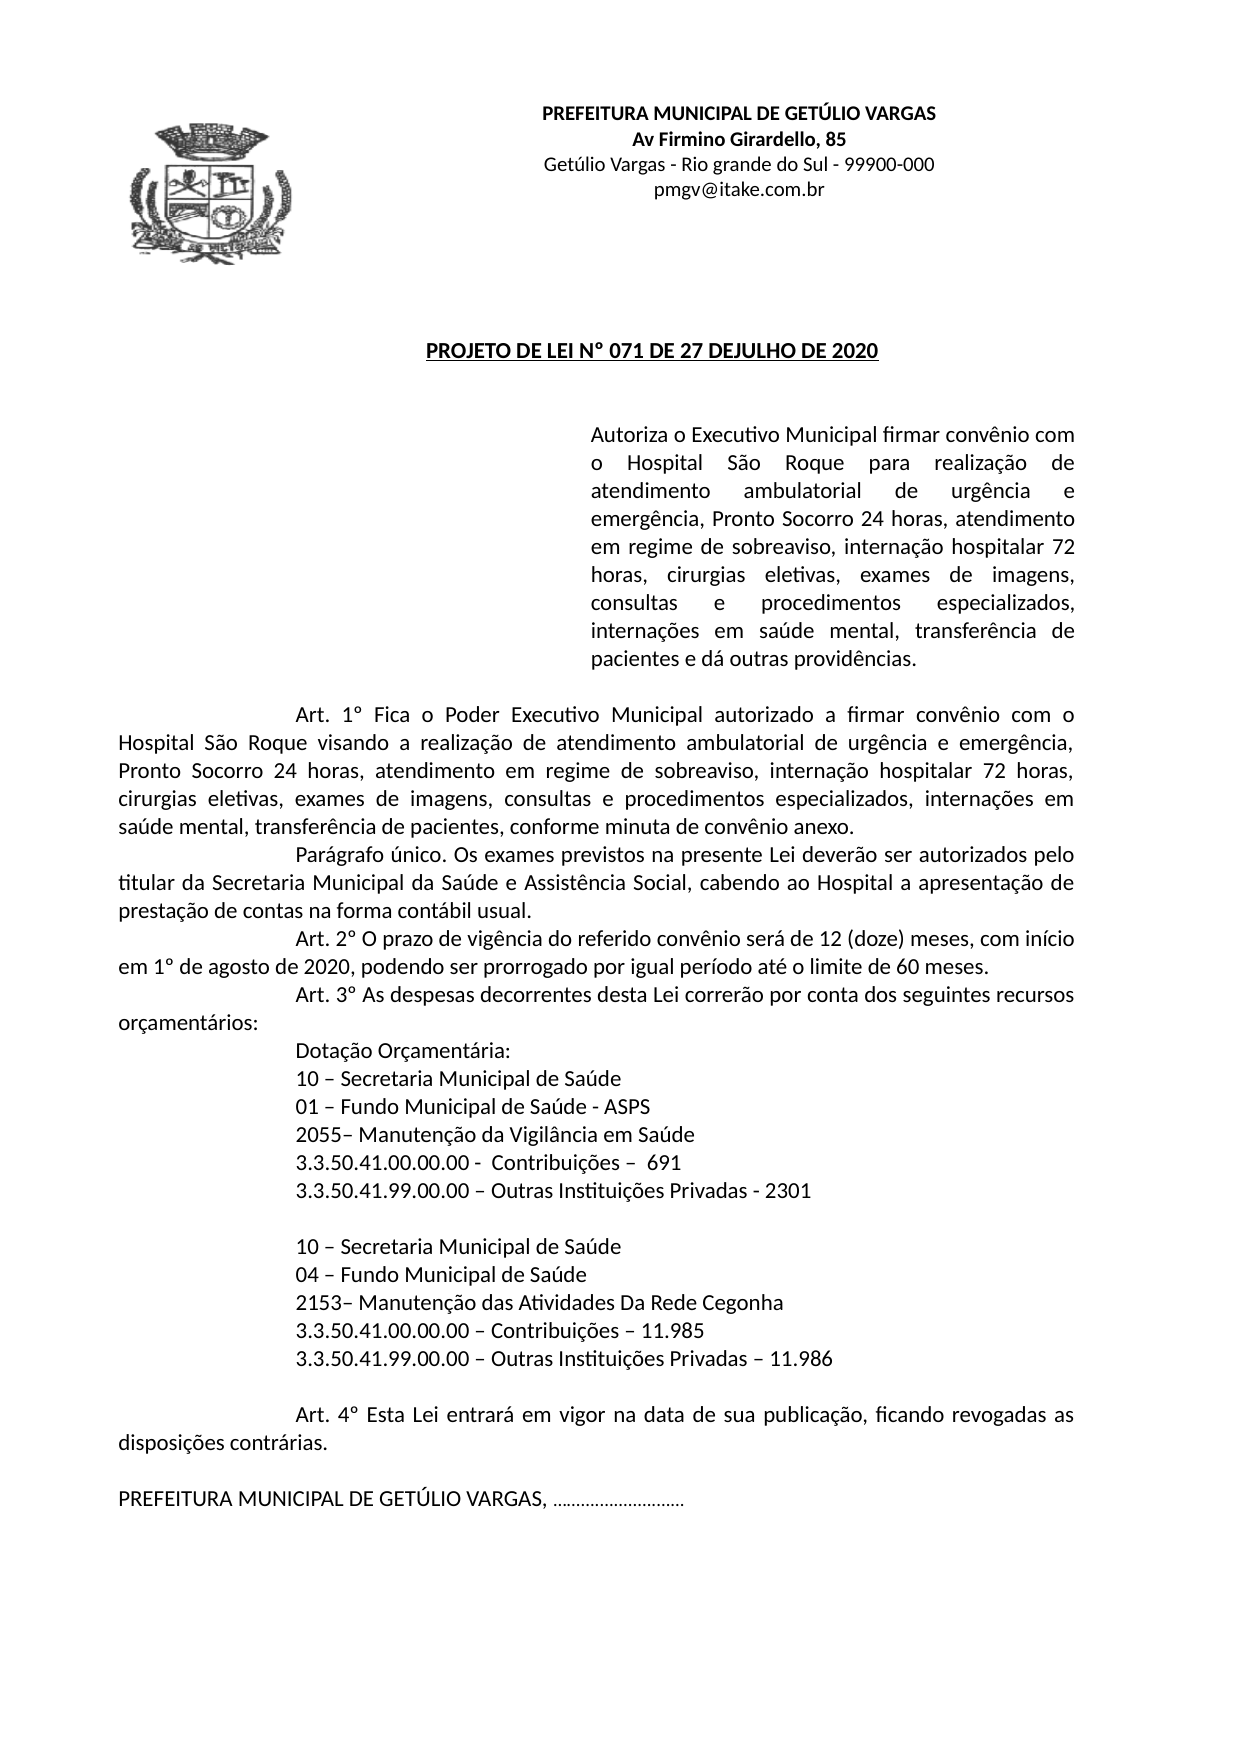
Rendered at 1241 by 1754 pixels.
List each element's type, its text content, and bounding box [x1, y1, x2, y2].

text 10 – Secretaria Municipal de Saúde [118, 1064, 1076, 1092]
text 3.3.50.41.99.00.00 – Outras Instituições Privadas - 2301 [118, 1176, 1076, 1204]
text 10 – Secretaria Municipal de Saúde [118, 1232, 1076, 1260]
text Art. 3º As despesas decorrentes desta Lei correrão por conta dos seguintes recursos orçamentários: [118, 980, 1076, 1036]
text PROJETO DE LEI Nº 071 DE 27 DEJULHO DE 2020 [236, 336, 1069, 364]
text 3.3.50.41.99.00.00 – Outras Instituições Privadas – 11.986 [118, 1344, 1076, 1372]
text 3.3.50.41.00.00.00 – Contribuições – 11.985 [118, 1316, 1076, 1344]
text Art. 1º Fica o Poder Executivo Municipal autorizado a firmar convênio com o Hospital São Roque visando a realização de atendimento ambulatorial de urgência e emergência, Pronto Socorro 24 horas, atendimento em regime de sobreaviso, internação hospitalar 72 horas, cirurgias eletivas, exames de imagens, consultas e procedimentos especializados, internações em saúde mental, transferência de pacientes, conforme minuta de convênio anexo. [118, 700, 1076, 840]
text PREFEITURA MUNICIPAL DE GETÚLIO VARGAS, …......................... [118, 1457, 1076, 1513]
text 01 – Fundo Municipal de Saúde - ASPS [118, 1092, 1076, 1120]
text 04 – Fundo Municipal de Saúde [118, 1260, 1076, 1288]
text 3.3.50.41.00.00.00 - Contribuições – 691 [118, 1148, 1076, 1176]
text Parágrafo único. Os exames previstos na presente Lei deverão ser autorizados pelo titular da Secretaria Municipal da Saúde e Assistência Social, cabendo ao Hospital a apresentação de prestação de contas na forma contábil usual. [118, 840, 1076, 924]
text 2153– Manutenção das Atividades Da Rede Cegonha [118, 1288, 1076, 1316]
text Art. 4º Esta Lei entrará em vigor na data de sua publicação, ficando revogadas as disposições contrárias. [118, 1401, 1076, 1457]
text Dotação Orçamentária: [118, 1036, 1076, 1064]
text 2055– Manutenção da Vigilância em Saúde [118, 1120, 1076, 1148]
text Art. 2º O prazo de vigência do referido convênio será de 12 (doze) meses, com início em 1º de agosto de 2020, podendo ser prorrogado por igual período até o limite de 60 meses. [118, 924, 1076, 980]
picture [110, 100, 318, 282]
text Autoriza o Executivo Municipal firmar convênio com o Hospital São Roque para realização de atendimento ambulatorial de urgência e emergência, Pronto Socorro 24 horas, atendimento em regime de sobreaviso, internação hospitalar 72 horas, cirurgias eletivas, exames de imagens, consultas e procedimentos especializados, internações em saúde mental, transferência de pacientes e dá outras providências. [591, 420, 1076, 672]
